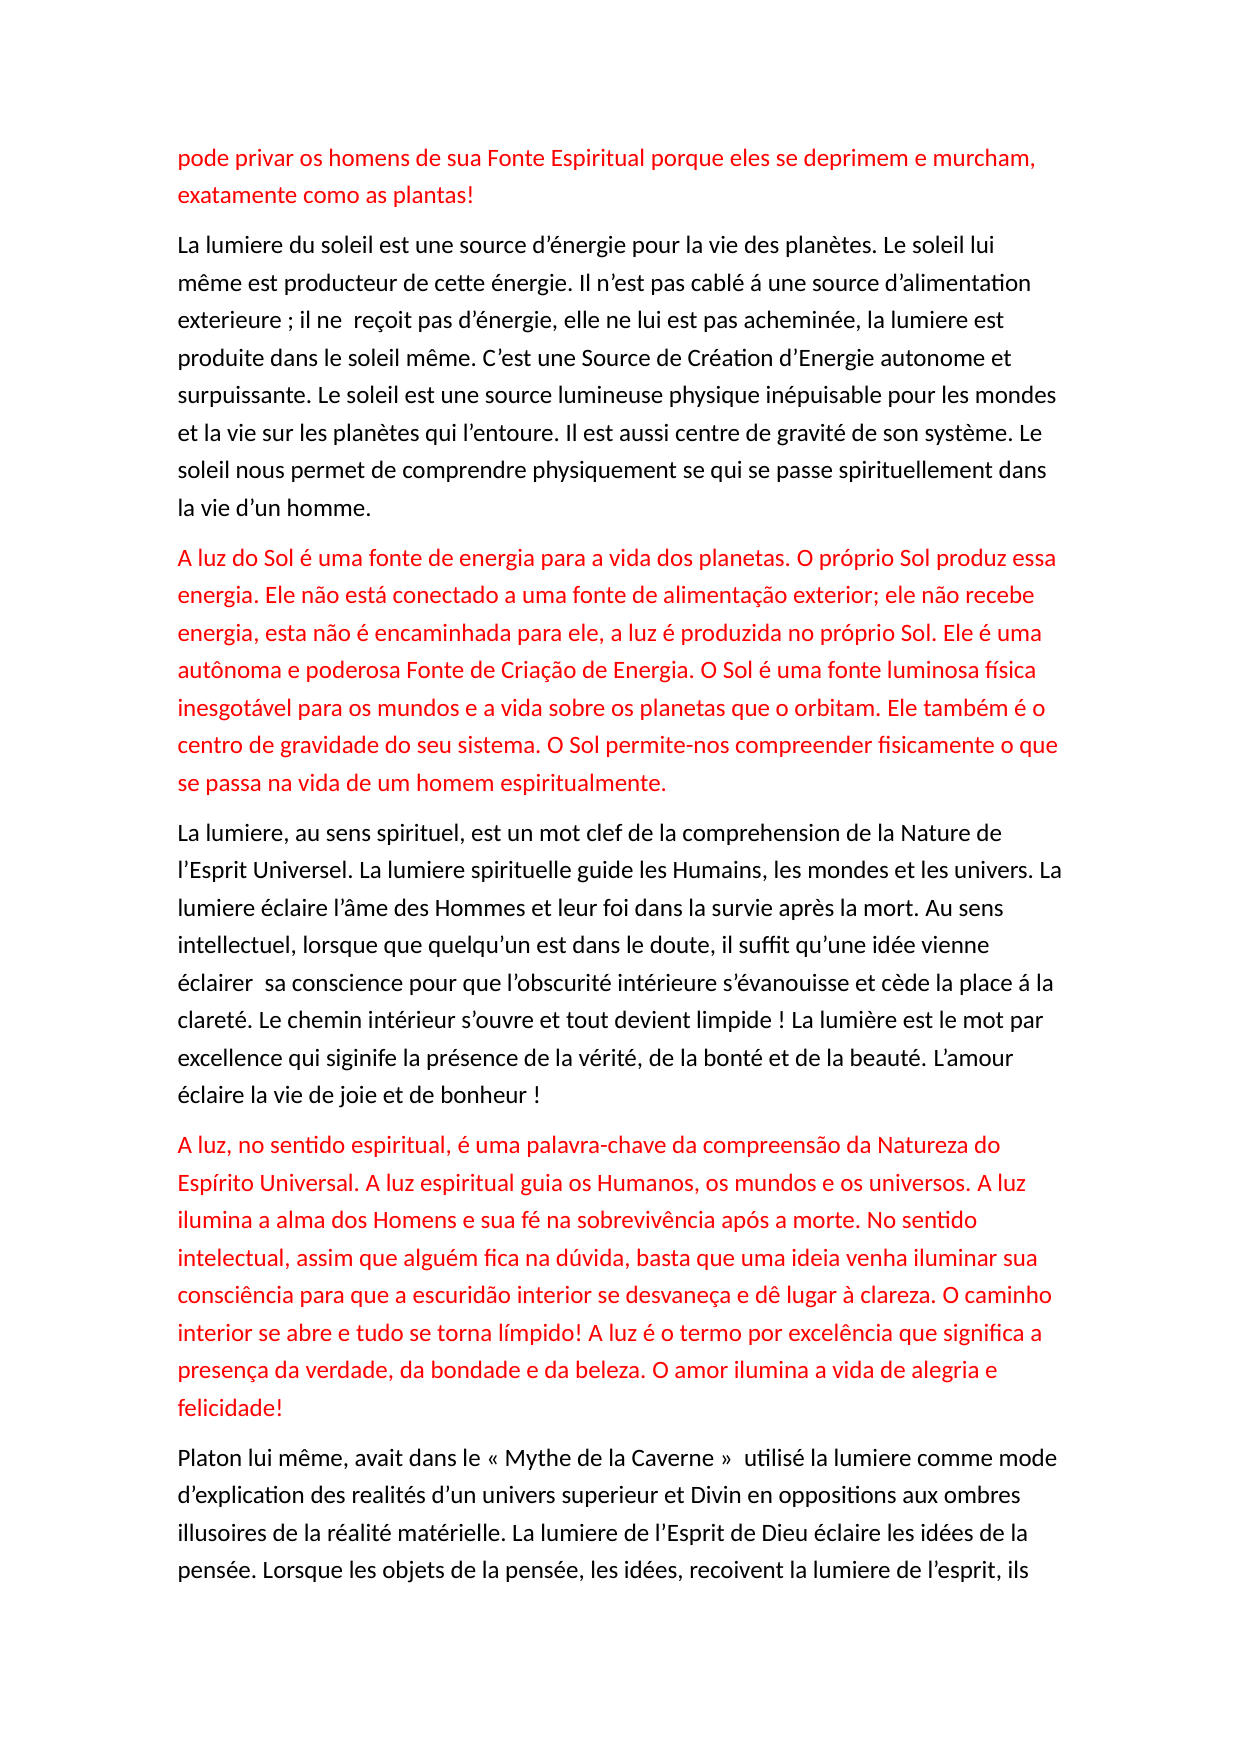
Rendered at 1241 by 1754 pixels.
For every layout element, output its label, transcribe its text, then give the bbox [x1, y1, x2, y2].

text A luz, no sentido espiritual, é uma palavra-chave da compreensão da Natureza do Espírito Universal. A luz espiritual guia os Humanos, os mundos e os universos. A luz ilumina a alma dos Homens e sua fé na sobrevivência após a morte. No sentido intelectual, assim que alguém fica na dúvida, basta que uma ideia venha iluminar sua consciência para que a escuridão interior se desvaneça e dê lugar à clareza. O caminho interior se abre e tudo se torna límpido! A luz é o termo por excelência que significa a presença da verdade, da bondade e da beleza. O amor ilumina a vida de alegria e felicidade! [177, 1135, 1063, 1423]
text Platon lui même, avait dans le « Mythe de la Caverne » utilisé la lumiere comme mode d’explication des realités d’un univers superieur et Divin en oppositions aux ombres illusoires de la réalité matérielle. La lumiere de l’Esprit de Dieu éclaire les idées de la pensée. Lorsque les objets de la pensée, les idées, recoivent la lumiere de l’esprit, ils [177, 1448, 1063, 1585]
text pode privar os homens de sua Fonte Espiritual porque eles se deprimem e murcham, exatamente como as plantas! [177, 148, 1063, 210]
text A luz do Sol é uma fonte de energia para a vida dos planetas. O próprio Sol produz essa energia. Ele não está conectado a uma fonte de alimentação exterior; ele não recebe energia, esta não é encaminhada para ele, a luz é produzida no próprio Sol. Ele é uma autônoma e poderosa Fonte de Criação de Energia. O Sol é uma fonte luminosa física inesgotável para os mundos e a vida sobre os planetas que o orbitam. Ele também é o centro de gravidade do seu sistema. O Sol permite-nos compreender fisicamente o que se passa na vida de um homem espiritualmente. [177, 548, 1063, 798]
text La lumiere, au sens spirituel, est un mot clef de la comprehension de la Nature de l’Esprit Universel. La lumiere spirituelle guide les Humains, les mondes et les univers. La lumiere éclaire l’âme des Hommes et leur foi dans la survie après la mort. Au sens intellectuel, lorsque que quelqu’un est dans le doute, il suffit qu’une idée vienne éclairer sa conscience pour que l’obscurité intérieure s’évanouisse et cède la place á la clareté. Le chemin intérieur s’ouvre et tout devient limpide ! La lumière est le mot par excellence qui siginife la présence de la vérité, de la bonté et de la beauté. L’amour éclaire la vie de joie et de bonheur ! [177, 823, 1063, 1110]
text La lumiere du soleil est une source d’énergie pour la vie des planètes. Le soleil lui même est producteur de cette énergie. Il n’est pas cablé á une source d’alimentation exterieure ; il ne reçoit pas d’énergie, elle ne lui est pas acheminée, la lumiere est produite dans le soleil même. C’est une Source de Création d’Energie autonome et surpuissante. Le soleil est une source lumineuse physique inépuisable pour les mondes et la vie sur les planètes qui l’entoure. Il est aussi centre de gravité de son système. Le soleil nous permet de comprendre physiquement se qui se passe spirituellement dans la vie d’un homme. [177, 235, 1063, 523]
